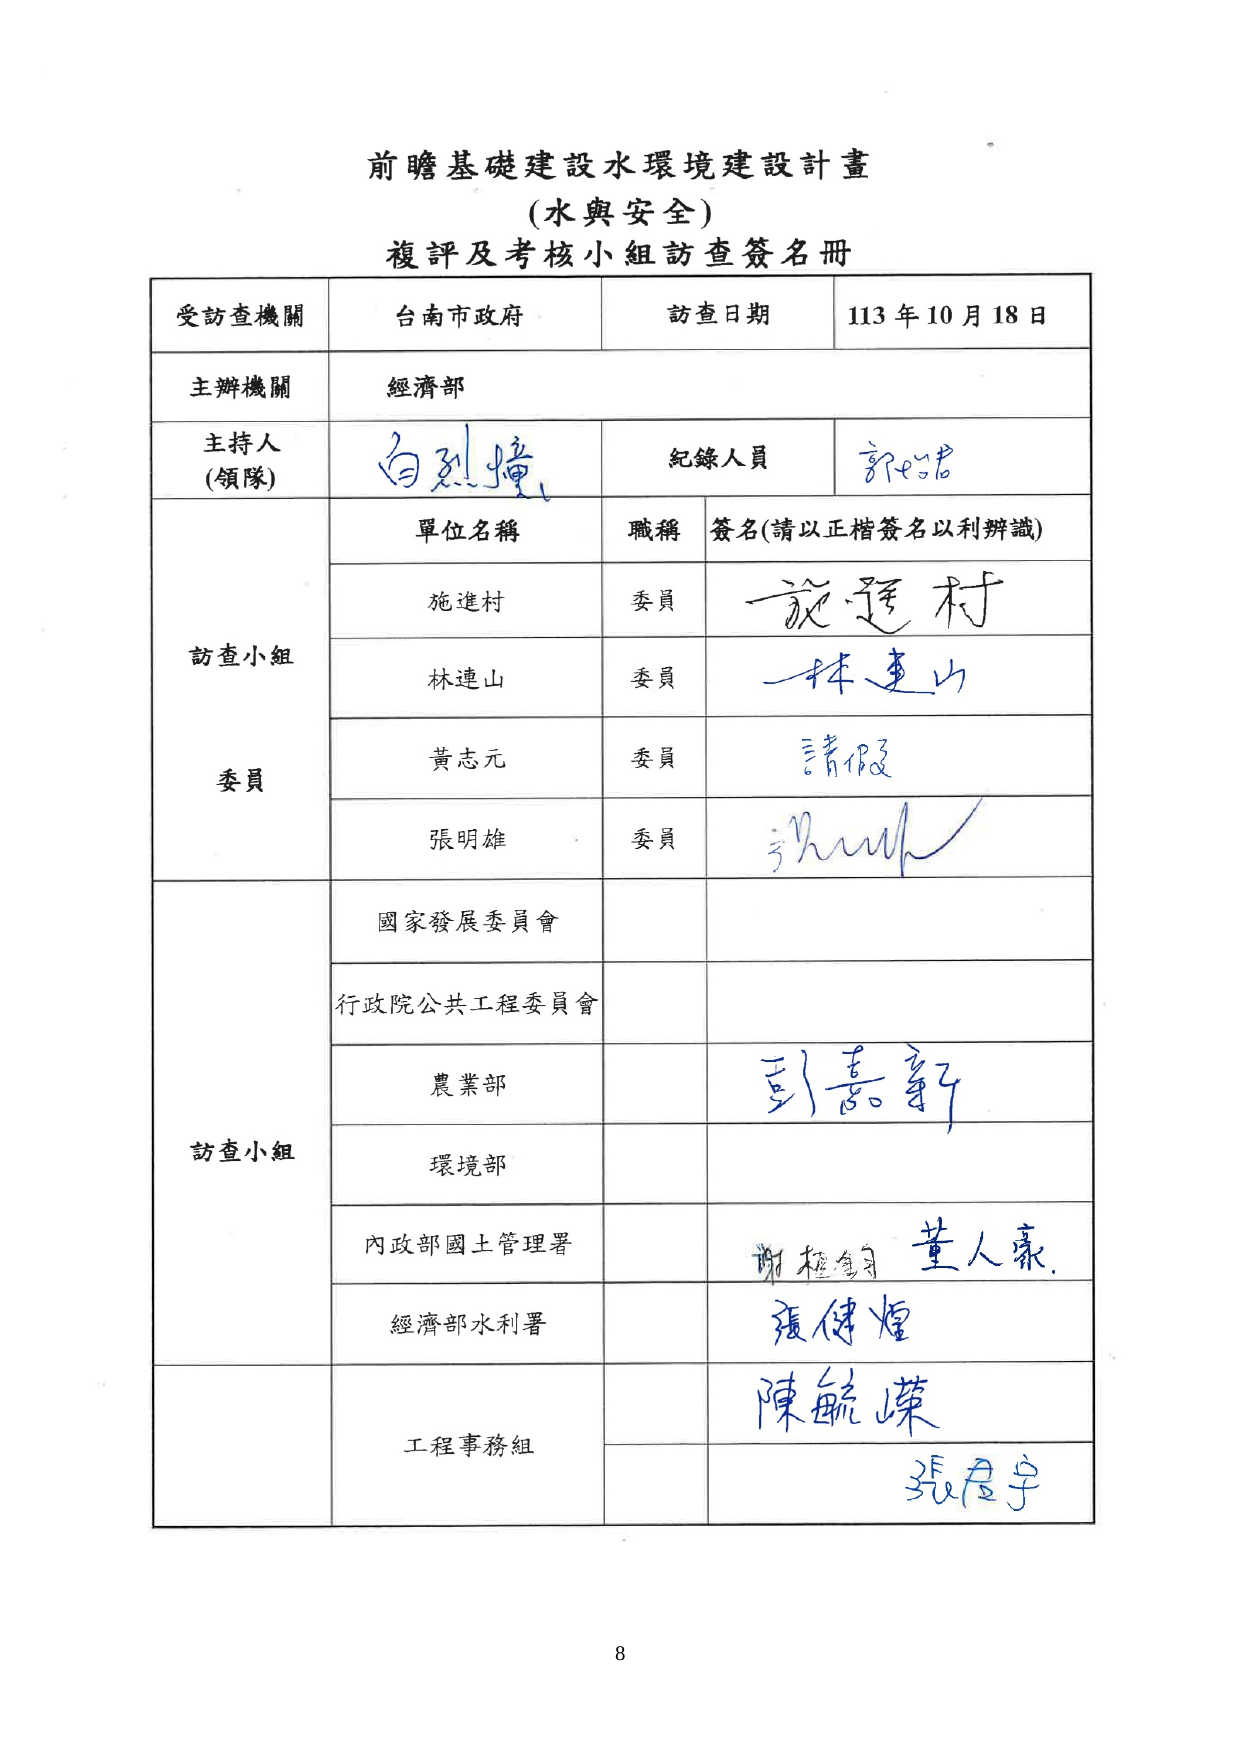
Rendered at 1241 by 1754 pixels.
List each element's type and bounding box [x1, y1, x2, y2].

picture [39, 71, 1167, 1541]
